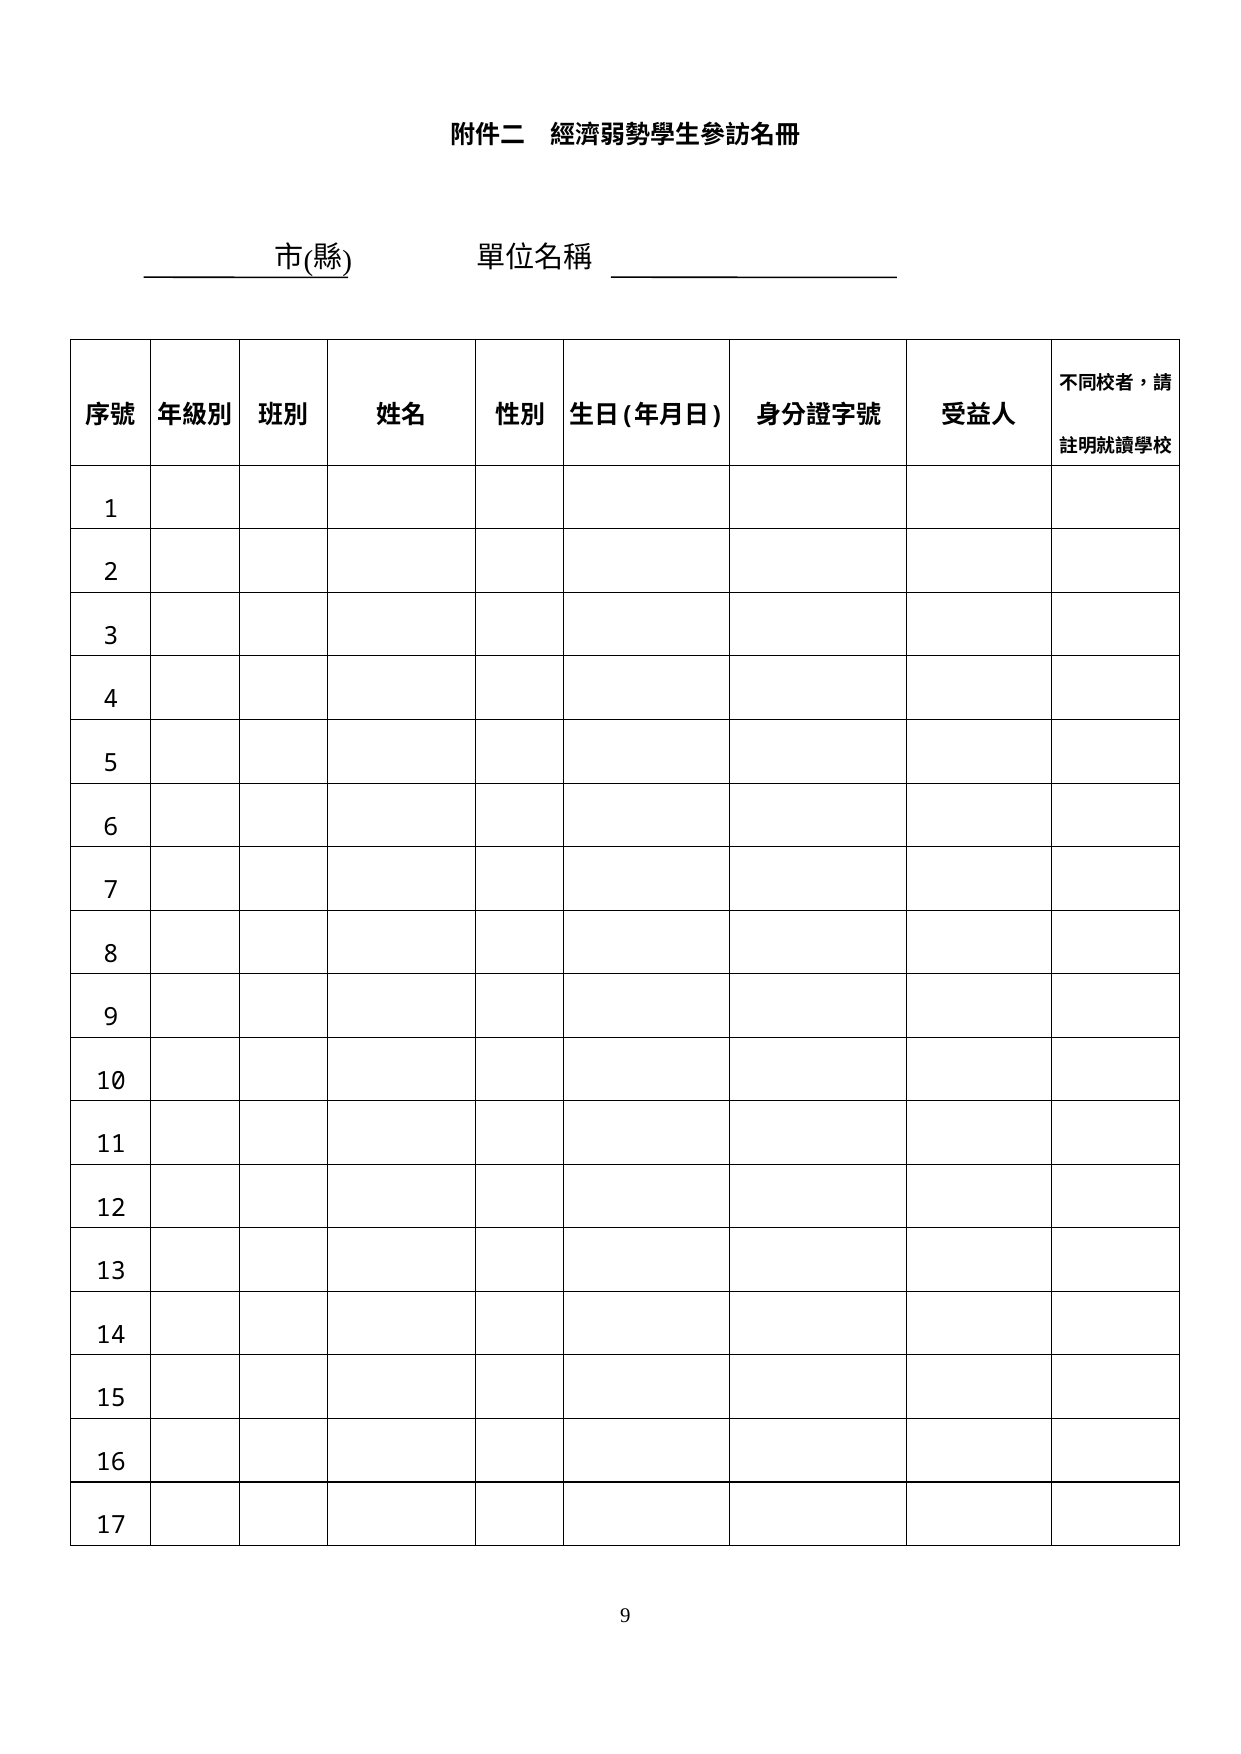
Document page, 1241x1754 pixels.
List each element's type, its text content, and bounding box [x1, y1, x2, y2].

table_cell [1052, 1165, 1179, 1227]
table_cell [151, 847, 239, 909]
table_cell [730, 974, 906, 1037]
table_cell 12 [71, 1165, 150, 1227]
table_header 序號 [71, 340, 150, 465]
table_cell [730, 1165, 906, 1227]
table_cell [328, 1165, 475, 1227]
table_cell [564, 656, 729, 719]
table_cell [907, 784, 1051, 846]
table_cell [907, 720, 1051, 782]
table_cell [328, 1101, 475, 1164]
table_cell [328, 529, 475, 592]
table_cell [907, 1228, 1051, 1291]
table_cell [240, 1101, 327, 1164]
table_cell [476, 1419, 563, 1481]
table_cell [907, 1165, 1051, 1227]
table_header 生日(年月日) [564, 340, 729, 465]
table_cell [240, 1165, 327, 1227]
table_cell [151, 720, 239, 782]
table_cell [564, 1483, 729, 1545]
table_cell [564, 720, 729, 782]
table_cell [1052, 1355, 1179, 1418]
table_cell [240, 529, 327, 592]
table_cell [151, 1419, 239, 1481]
table_cell [151, 1355, 239, 1418]
table_cell [907, 1038, 1051, 1100]
table_cell 17 [71, 1483, 150, 1545]
table_cell [328, 1292, 475, 1354]
table_cell [476, 656, 563, 719]
table_cell [1052, 1038, 1179, 1100]
table_cell 5 [71, 720, 150, 782]
table_cell [240, 1355, 327, 1418]
table_cell 14 [71, 1292, 150, 1354]
table_cell [907, 1483, 1051, 1545]
table_cell [564, 911, 729, 973]
table_cell [328, 1355, 475, 1418]
table_cell [1052, 847, 1179, 909]
table_cell [151, 1292, 239, 1354]
table_cell [240, 466, 327, 528]
table_cell [328, 720, 475, 782]
table_cell [476, 466, 563, 528]
table_cell [151, 656, 239, 719]
table_cell 2 [71, 529, 150, 592]
table_cell [907, 847, 1051, 909]
table_cell 9 [71, 974, 150, 1037]
table_header 身分證字號 [730, 340, 906, 465]
table_cell [476, 784, 563, 846]
table_cell [564, 1419, 729, 1481]
text 附件二 經濟弱勢學生參訪名冊 [106, 89, 1144, 151]
table_cell [476, 593, 563, 655]
table_cell [151, 974, 239, 1037]
table_cell [151, 1101, 239, 1164]
table_cell [151, 1165, 239, 1227]
table_cell [328, 1419, 475, 1481]
table_header 性別 [476, 340, 563, 465]
table_cell [328, 593, 475, 655]
table_header 年級別 [151, 340, 239, 465]
table_cell 11 [71, 1101, 150, 1164]
table_cell [476, 847, 563, 909]
table_cell 10 [71, 1038, 150, 1100]
table_cell [476, 974, 563, 1037]
table_cell [564, 529, 729, 592]
table_cell [328, 656, 475, 719]
table_cell [1052, 974, 1179, 1037]
table_cell [1052, 911, 1179, 973]
table_cell [476, 529, 563, 592]
table_cell [907, 529, 1051, 592]
table_cell [730, 847, 906, 909]
table_cell [240, 593, 327, 655]
table_cell [240, 974, 327, 1037]
table_cell [730, 1101, 906, 1164]
table_cell [564, 466, 729, 528]
table_cell [1052, 1101, 1179, 1164]
table_cell [328, 847, 475, 909]
table_cell 1 [71, 466, 150, 528]
text 市(縣) 單位名稱 [106, 214, 1144, 276]
table_cell [151, 1483, 239, 1545]
table_cell [1052, 1419, 1179, 1481]
table_header 受益人 [907, 340, 1051, 465]
table_cell [328, 1038, 475, 1100]
table_cell [328, 466, 475, 528]
table_cell [907, 1355, 1051, 1418]
table_cell [730, 911, 906, 973]
table_cell [151, 593, 239, 655]
table_cell [240, 1038, 327, 1100]
table_cell [907, 1101, 1051, 1164]
table_cell 4 [71, 656, 150, 719]
table_cell [907, 593, 1051, 655]
table_cell [564, 593, 729, 655]
table_cell [1052, 720, 1179, 782]
table_cell [730, 1355, 906, 1418]
table_cell [240, 656, 327, 719]
table_cell [730, 656, 906, 719]
table_cell [151, 911, 239, 973]
table_cell [328, 1228, 475, 1291]
table_cell [151, 529, 239, 592]
table_cell [151, 1228, 239, 1291]
table_cell 8 [71, 911, 150, 973]
table_cell [730, 1419, 906, 1481]
table_cell [564, 1228, 729, 1291]
table_cell [730, 466, 906, 528]
table_cell [907, 1419, 1051, 1481]
table_cell [240, 784, 327, 846]
table_cell [1052, 1228, 1179, 1291]
table_cell [564, 1165, 729, 1227]
table_cell [730, 1483, 906, 1545]
table_cell [1052, 1292, 1179, 1354]
table_cell [240, 847, 327, 909]
table_cell [730, 1038, 906, 1100]
table_cell [476, 1483, 563, 1545]
table_cell [476, 911, 563, 973]
table_cell [907, 974, 1051, 1037]
table_cell [151, 466, 239, 528]
table_cell [730, 529, 906, 592]
table_cell [564, 784, 729, 846]
table_cell 7 [71, 847, 150, 909]
table_cell [476, 1038, 563, 1100]
table_cell [240, 1292, 327, 1354]
table_cell [564, 974, 729, 1037]
table_cell [240, 1228, 327, 1291]
table_cell [476, 1101, 563, 1164]
table_cell [240, 1483, 327, 1545]
table_cell [476, 720, 563, 782]
table_cell [1052, 1483, 1179, 1545]
table_cell [730, 1292, 906, 1354]
table_cell [328, 974, 475, 1037]
table_cell [1052, 593, 1179, 655]
table_cell [1052, 466, 1179, 528]
table_cell [151, 1038, 239, 1100]
table_cell [328, 784, 475, 846]
table_cell [240, 720, 327, 782]
table_cell [240, 911, 327, 973]
table_cell [328, 1483, 475, 1545]
table_cell 16 [71, 1419, 150, 1481]
table_cell [564, 1355, 729, 1418]
table_cell [730, 593, 906, 655]
table_cell 13 [71, 1228, 150, 1291]
table_cell [730, 720, 906, 782]
table_cell 3 [71, 593, 150, 655]
table_cell [476, 1228, 563, 1291]
table_cell [907, 466, 1051, 528]
table_cell 15 [71, 1355, 150, 1418]
table_header 姓名 [328, 340, 475, 465]
table_cell [907, 656, 1051, 719]
table_cell [1052, 529, 1179, 592]
table_cell [907, 911, 1051, 973]
table_cell [151, 784, 239, 846]
table_header 班別 [240, 340, 327, 465]
table_cell [1052, 656, 1179, 719]
table_cell 6 [71, 784, 150, 846]
table_cell [240, 1419, 327, 1481]
table_cell [730, 1228, 906, 1291]
table_header 不同校者，請註明就讀學校 [1052, 340, 1179, 465]
table_cell [730, 784, 906, 846]
table_cell [1052, 784, 1179, 846]
table_cell [564, 1038, 729, 1100]
table_cell [476, 1165, 563, 1227]
table_cell [564, 1101, 729, 1164]
table_cell [564, 1292, 729, 1354]
table_cell [328, 911, 475, 973]
table_cell [907, 1292, 1051, 1354]
table_cell [564, 847, 729, 909]
table_cell [476, 1355, 563, 1418]
table_cell [476, 1292, 563, 1354]
